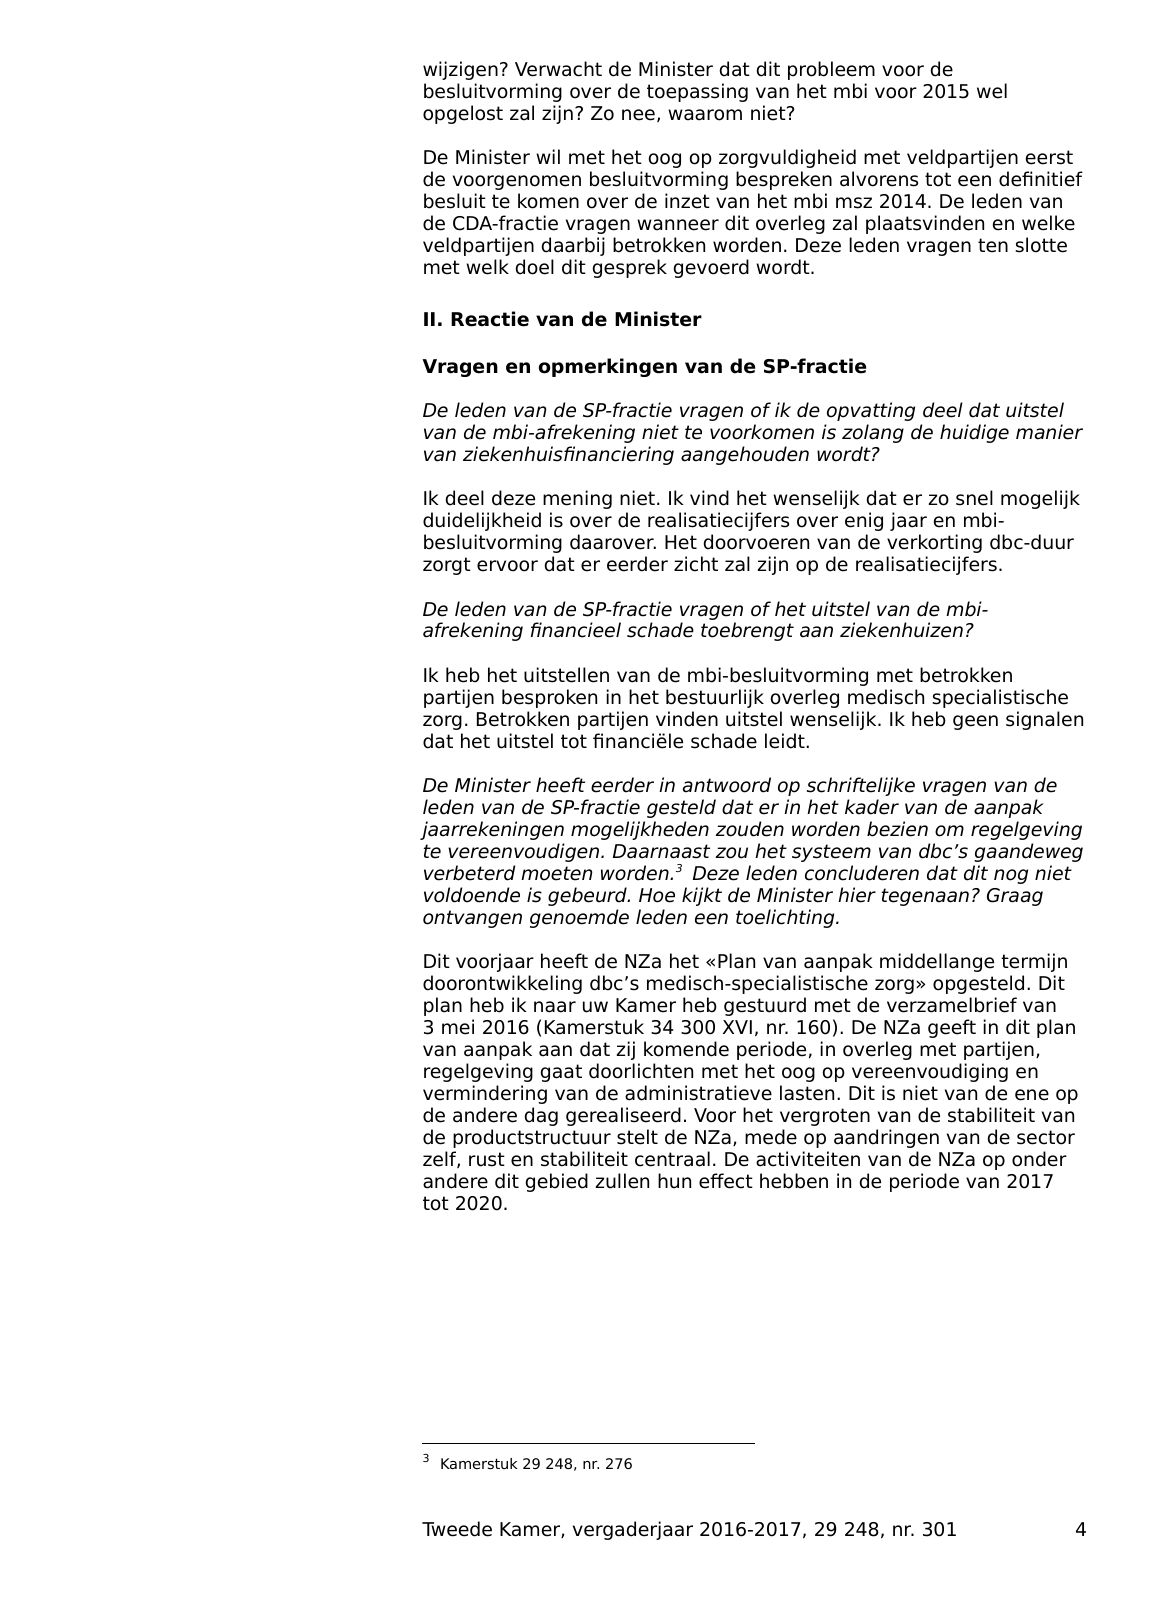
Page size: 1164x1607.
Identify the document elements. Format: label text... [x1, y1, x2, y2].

text Ik deel deze mening niet. Ik vind het wenselijk dat er zo snel mogelijk duidelijkheid is over de realisatiecijfers over enig jaar en mbi-besluitvorming daarover. Het doorvoeren van de verkorting dbc-duur zorgt ervoor dat er eerder zicht zal zijn op de realisatiecijfers. [422, 488, 1087, 576]
text De leden van de SP-fractie vragen of ik de opvatting deel dat uitstel van de mbi-afrekening niet te voorkomen is zolang de huidige manier van ziekenhuisfinanciering aangehouden wordt? [422, 400, 1087, 466]
text Kamerstuk 29 248, nr. 276 [422, 1452, 1087, 1474]
subtitle II. Reactie van de Minister [422, 309, 1087, 331]
subtitle Vragen en opmerkingen van de SP-fractie [422, 356, 1087, 378]
text Dit voorjaar heeft de NZa het «Plan van aanpak middellange termijn doorontwikkeling dbc’s medisch-specialistische zorg» opgesteld. Dit plan heb ik naar uw Kamer heb gestuurd met de verzamelbrief van 3 mei 2016 (Kamerstuk 34 300 XVI, nr. 160). De NZa geeft in dit plan van aanpak aan dat zij komende periode, in overleg met partijen, regelgeving gaat doorlichten met het oog op vereenvoudiging en vermindering van de administratieve lasten. Dit is niet van de ene op de andere dag gerealiseerd. Voor het vergroten van de stabiliteit van de productstructuur stelt de NZa, mede op aandringen van de sector zelf, rust en stabiliteit centraal. De activiteiten van de NZa op onder andere dit gebied zullen hun effect hebben in de periode van 2017 tot 2020. [422, 951, 1087, 1214]
text wijzigen? Verwacht de Minister dat dit probleem voor de besluitvorming over de toepassing van het mbi voor 2015 wel opgelost zal zijn? Zo nee, waarom niet? [422, 59, 1087, 125]
text Ik heb het uitstellen van de mbi-besluitvorming met betrokken partijen besproken in het bestuurlijk overleg medisch specialistische zorg. Betrokken partijen vinden uitstel wenselijk. Ik heb geen signalen dat het uitstel tot financiële schade leidt. [422, 664, 1087, 752]
text De Minister heeft eerder in antwoord op schriftelijke vragen van de leden van de SP-fractie gesteld dat er in het kader van de aanpak jaarrekeningen mogelijkheden zouden worden bezien om regelgeving te vereenvoudigen. Daarnaast zou het systeem van dbc’s gaandeweg verbeterd moeten worden. Deze leden concluderen dat dit nog niet voldoende is gebeurd. Hoe kijkt de Minister hier tegenaan? Graag ontvangen genoemde leden een toelichting. [422, 775, 1087, 928]
text De leden van de SP-fractie vragen of het uitstel van de mbi-afrekening financieel schade toebrengt aan ziekenhuizen? [422, 598, 1087, 642]
text De Minister wil met het oog op zorgvuldigheid met veldpartijen eerst de voorgenomen besluitvorming bespreken alvorens tot een definitief besluit te komen over de inzet van het mbi msz 2014. De leden van de CDA-fractie vragen wanneer dit overleg zal plaatsvinden en welke veldpartijen daarbij betrokken worden. Deze leden vragen ten slotte met welk doel dit gesprek gevoerd wordt. [422, 147, 1087, 279]
